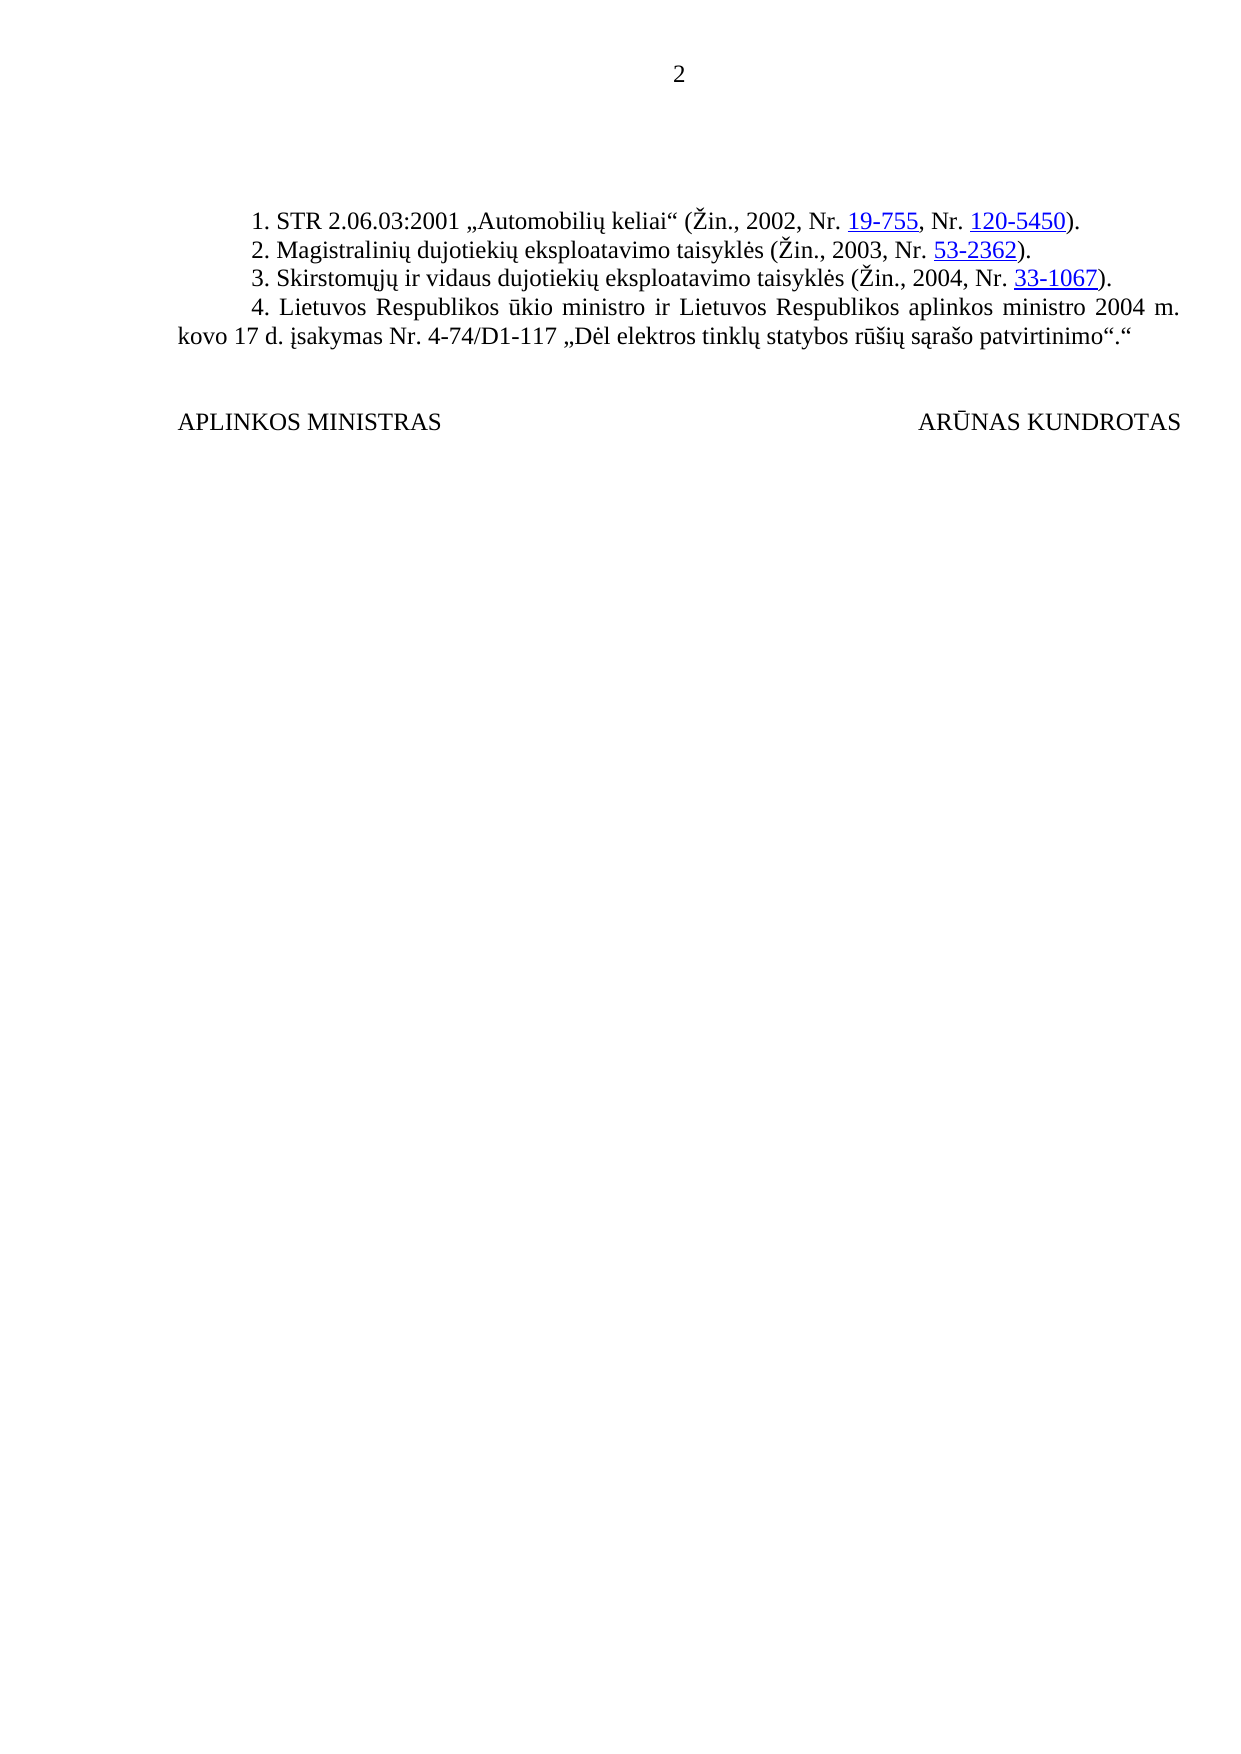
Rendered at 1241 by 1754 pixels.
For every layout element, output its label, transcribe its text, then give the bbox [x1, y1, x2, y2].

text 2. Magistralinių dujotiekių eksploatavimo taisyklės (Žin., 2003, Nr. 53-2362). [177, 235, 1181, 263]
text 4. Lietuvos Respublikos ūkio ministro ir Lietuvos Respublikos aplinkos ministro 2004 m. kovo 17 d. įsakymas Nr. 4-74/D1-117 „Dėl elektros tinklų statybos rūšių sąrašo patvirtinimo“.“ [177, 292, 1181, 350]
text 3. Skirstomųjų ir vidaus dujotiekių eksploatavimo taisyklės (Žin., 2004, Nr. 33-1067). [177, 263, 1181, 292]
text Aplinkos Ministras Arūnas Kundrotas [177, 407, 1181, 436]
text 1. STR 2.06.03:2001 „Automobilių keliai“ (Žin., 2002, Nr. 19-755, Nr. 120-5450). [177, 206, 1181, 235]
